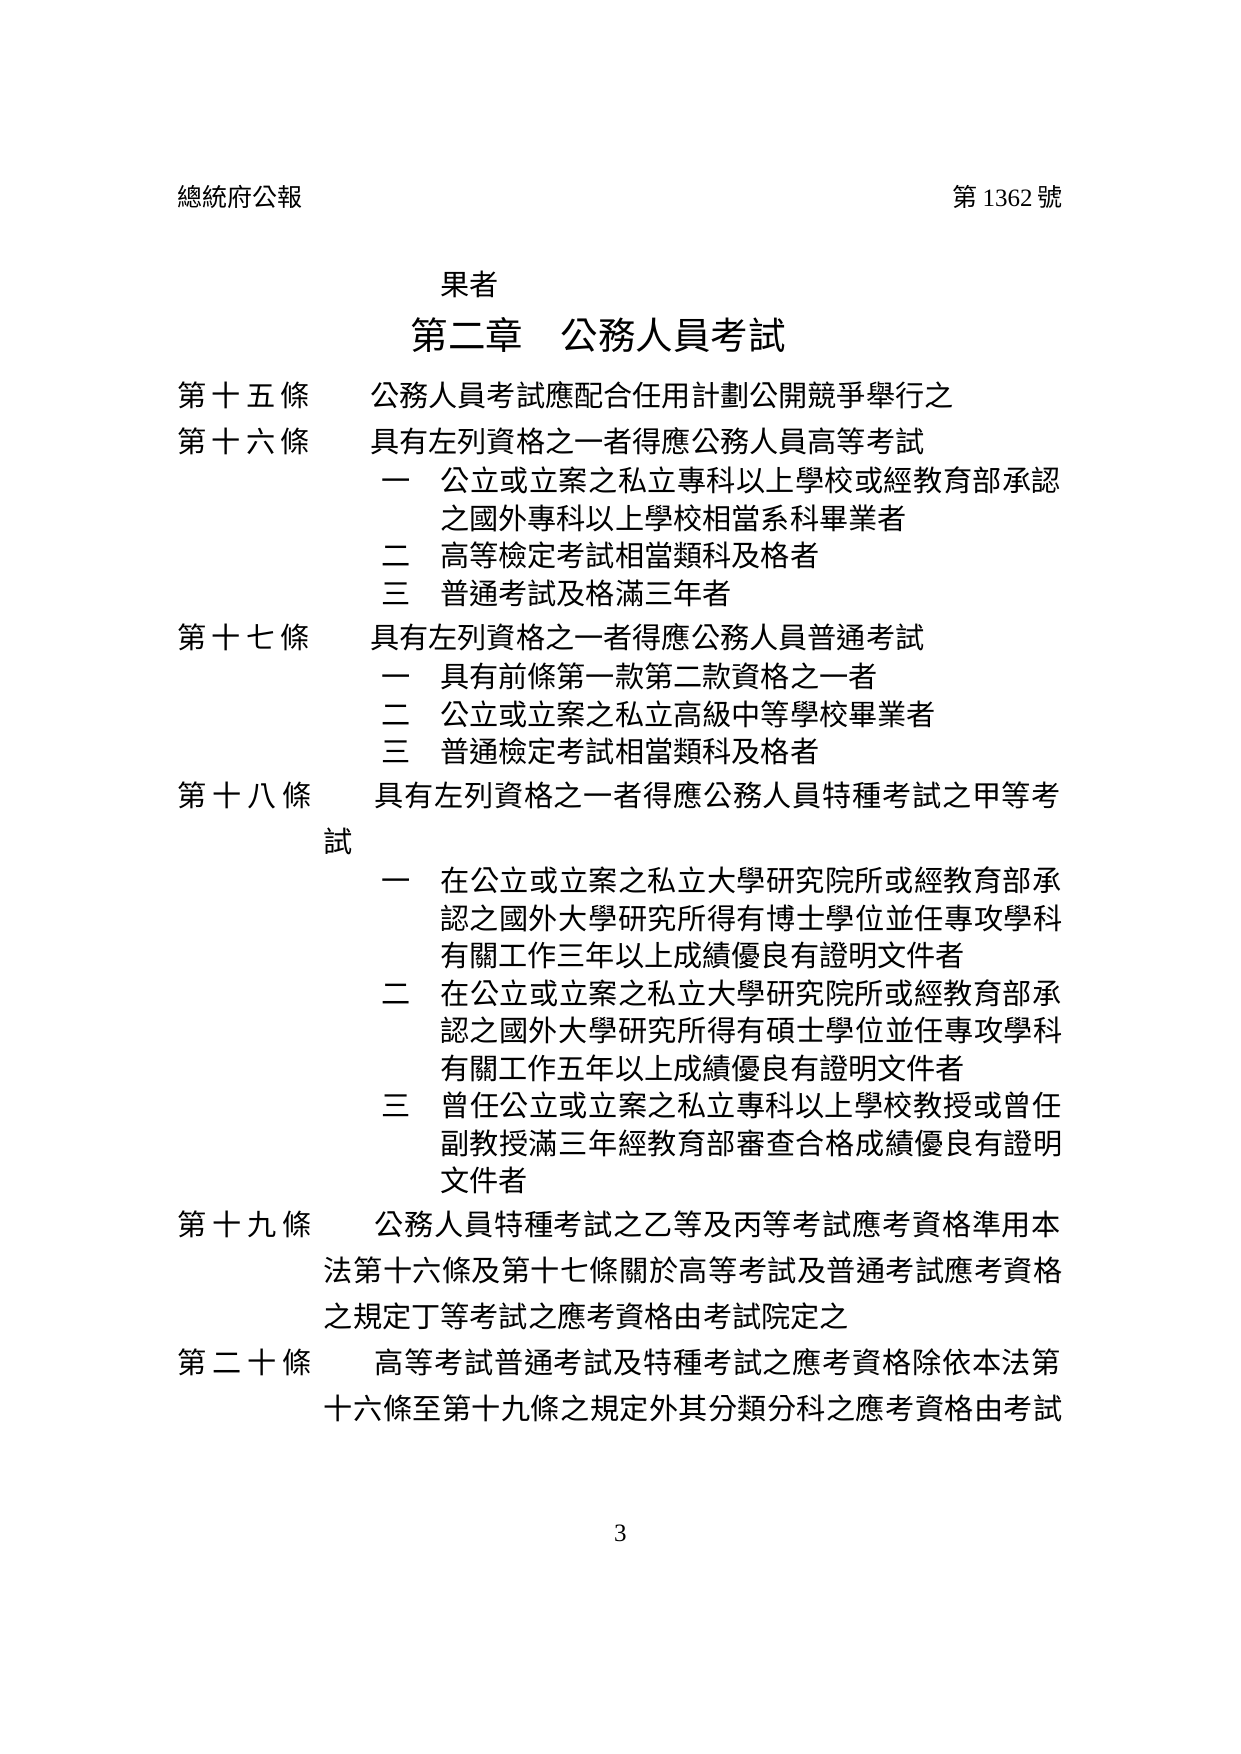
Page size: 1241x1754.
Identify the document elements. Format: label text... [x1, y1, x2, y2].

text 第二十條 高等考試普通考試及特種考試之應考資格除依本法第十六條至第十九條之規定外其分類分科之應考資格由考試 [177, 1337, 1063, 1428]
text 二 高等檢定考試相當類科及格者 [381, 537, 1063, 574]
text 一 在公立或立案之私立大學研究院所或經教育部承認之國外大學研究所得有博士學位並任專攻學科有關工作三年以上成績優良有證明文件者 [381, 862, 1063, 974]
text 果者 [381, 266, 1063, 303]
text 第二章 公務人員考試 [411, 316, 1063, 357]
text 三 曾任公立或立案之私立專科以上學校教授或曾任副教授滿三年經教育部審查合格成績優良有證明文件者 [381, 1087, 1063, 1199]
text 第十八條 具有左列資格之一者得應公務人員特種考試之甲等考試 [177, 770, 1063, 862]
text 第十七條 具有左列資格之一者得應公務人員普通考試 [177, 612, 1063, 657]
text 一 具有前條第一款第二款資格之一者 [381, 657, 1063, 695]
text 二 公立或立案之私立高級中等學校畢業者 [381, 695, 1063, 732]
text 三 普通考試及格滿三年者 [381, 574, 1063, 612]
text 二 在公立或立案之私立大學研究院所或經教育部承認之國外大學研究所得有碩士學位並任專攻學科有關工作五年以上成績優良有證明文件者 [381, 974, 1063, 1087]
text 一 公立或立案之私立專科以上學校或經教育部承認之國外專科以上學校相當系科畢業者 [381, 462, 1063, 537]
text 第十六條 具有左列資格之一者得應公務人員高等考試 [177, 416, 1063, 462]
text 第十九條 公務人員特種考試之乙等及丙等考試應考資格準用本法第十六條及第十七條關於高等考試及普通考試應考資格之規定丁等考試之應考資格由考試院定之 [177, 1199, 1063, 1337]
text 三 普通檢定考試相當類科及格者 [381, 732, 1063, 770]
text 第十五條 公務人員考試應配合任用計劃公開競爭舉行之 [177, 370, 1063, 416]
